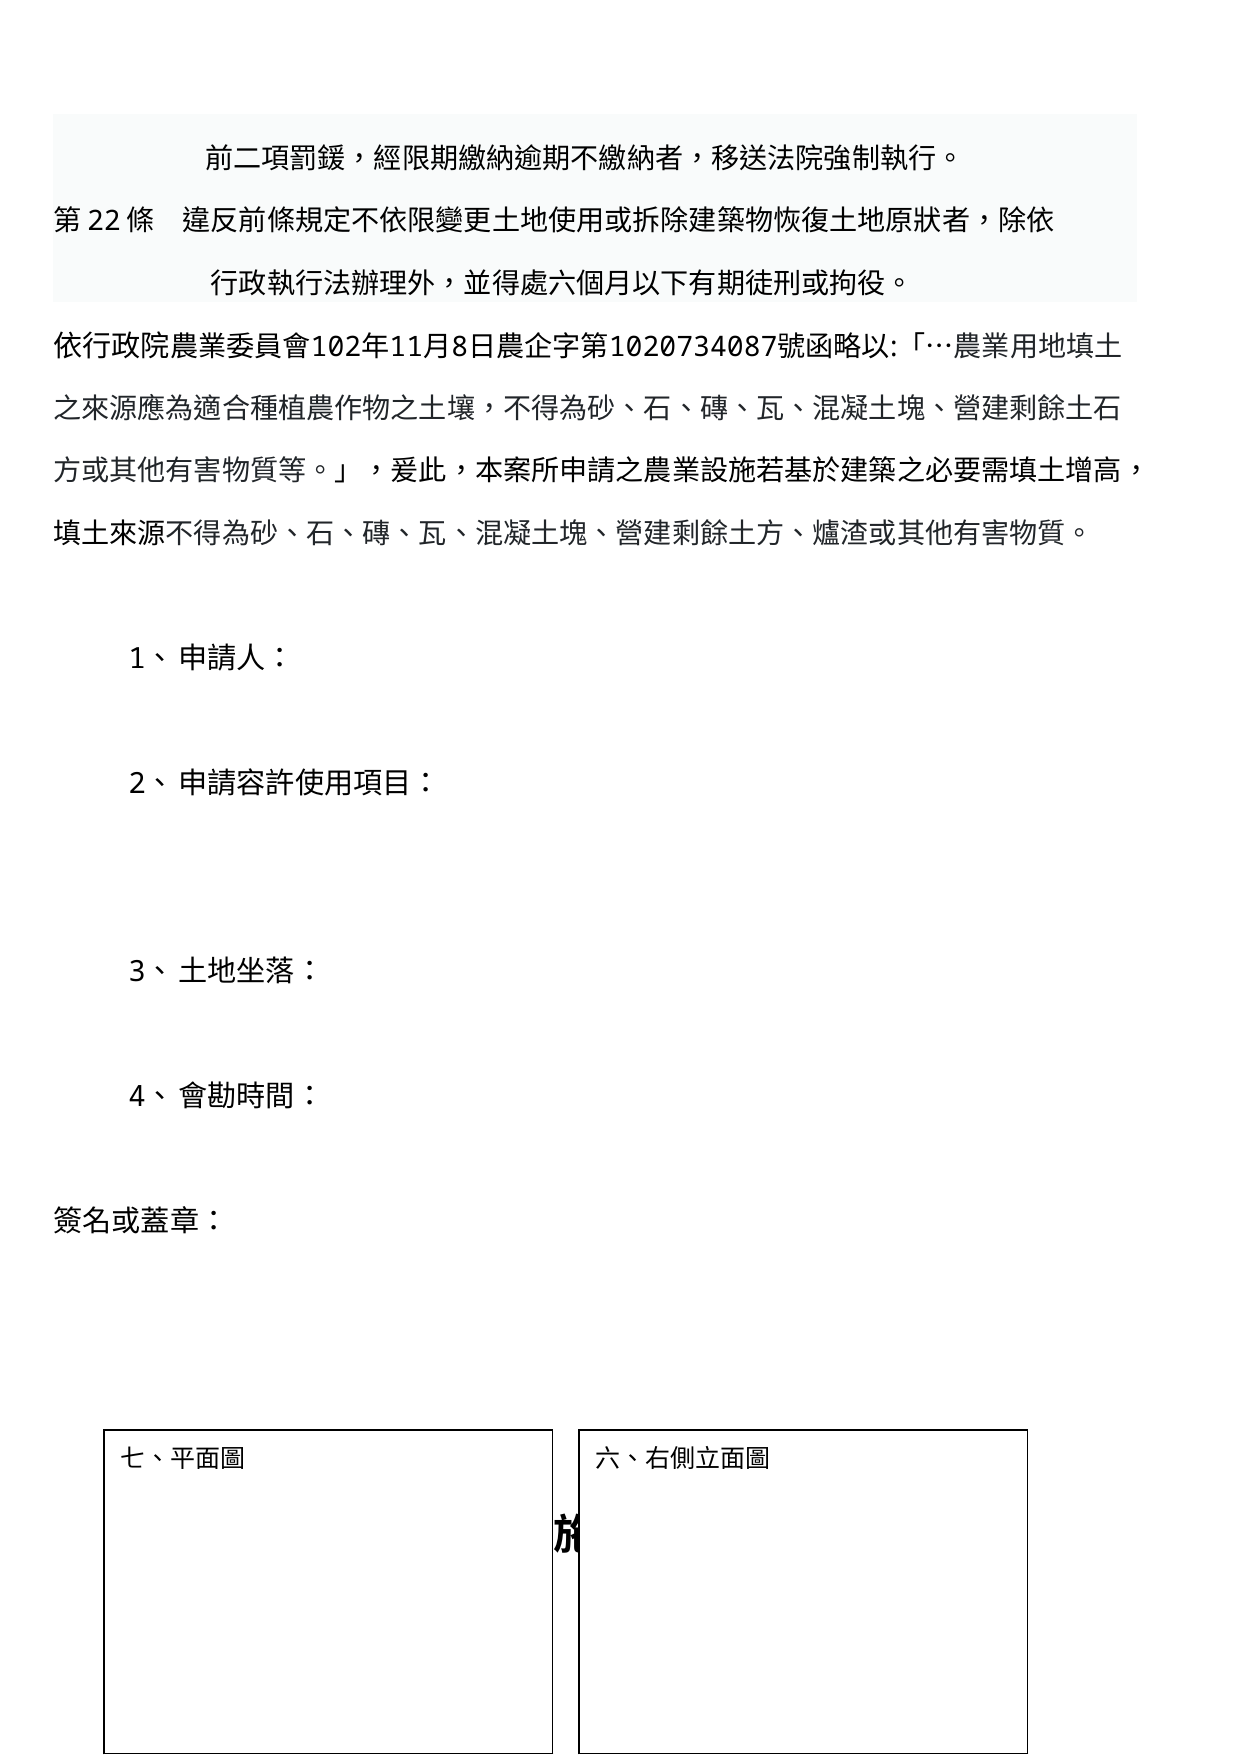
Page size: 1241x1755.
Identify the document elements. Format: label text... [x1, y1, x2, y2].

text 依行政院農業委員會102年11月8日農企字第1020734087號函略以:「…農業用地填土之來源應為適合種植農作物之土壤，不得為砂、石、磚、瓦、混凝土塊、營建剩餘土石方或其他有害物質等。」，爰此，本案所申請之農業設施若基於建築之必要需填土增高，填土來源不得為砂、石、磚、瓦、混凝土塊、營建剩餘土方、爐渣或其他有害物質。 [53, 302, 1137, 552]
text 六、右側立面圖 [595, 1438, 1012, 1475]
list 會勘時間： [128, 1052, 1137, 1114]
text 農業用地作農業設施之相關設計圖 [1028, 1489, 1137, 1552]
list 申請人： [128, 614, 1137, 677]
list 土地坐落： [128, 927, 1137, 989]
text 簽名或蓋章： [53, 1177, 1137, 1239]
text 前二項罰鍰，經限期繳納逾期不繳納者，移送法院強制執行。 [53, 114, 1137, 177]
list 申請容許使用項目： [128, 739, 1137, 802]
text 農業用地作農業設施之相關設計圖 [53, 1489, 103, 1552]
text 農業用地作農業設施之相關設計圖 [553, 1489, 578, 1552]
text 第22條 違反前條規定不依限變更土地使用或拆除建築物恢復土地原狀者，除依 [53, 177, 1137, 239]
text 七、平面圖 [120, 1438, 537, 1475]
text 行政執行法辦理外，並得處六個月以下有期徒刑或拘役。 [53, 239, 1137, 302]
